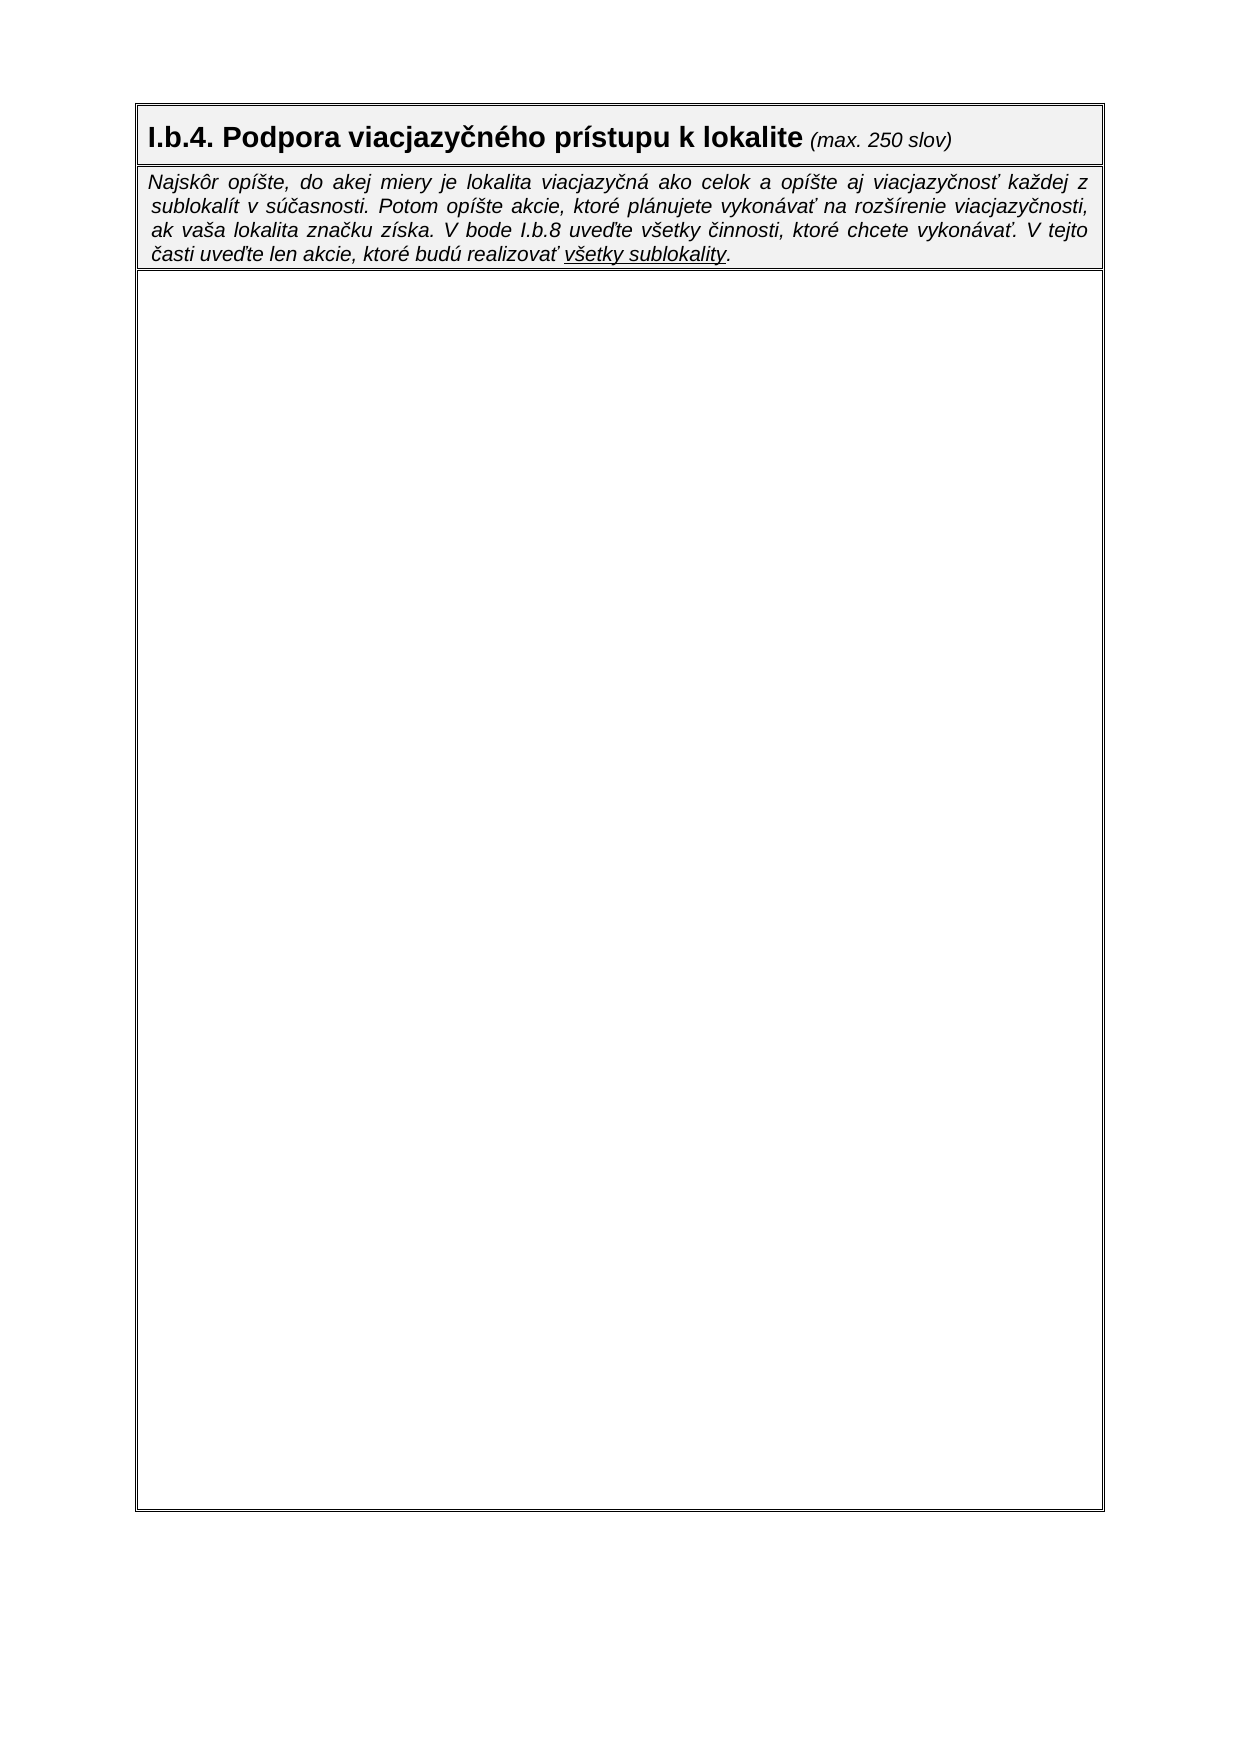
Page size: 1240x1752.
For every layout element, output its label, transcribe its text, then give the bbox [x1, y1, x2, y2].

table_header I.b.4. Podpora viacjazyčného prístupu k lokalite (max. 250 slov) [138, 106, 1102, 164]
table_cell Najskôr opíšte, do akej miery je lokalita viacjazyčná ako celok a opíšte aj viacjazyčnosť každej z sublokalít v súčasnosti. Potom opíšte akcie, ktoré plánujete vykonávať na rozšírenie viacjazyčnosti, ak vaša lokalita značku získa. V bode I.b.8 uveďte všetky činnosti, ktoré chcete vykonávať. V tejto časti uveďte len akcie, ktoré budú realizovať všetky sublokality. [138, 167, 1102, 268]
table_cell [138, 271, 1102, 1509]
